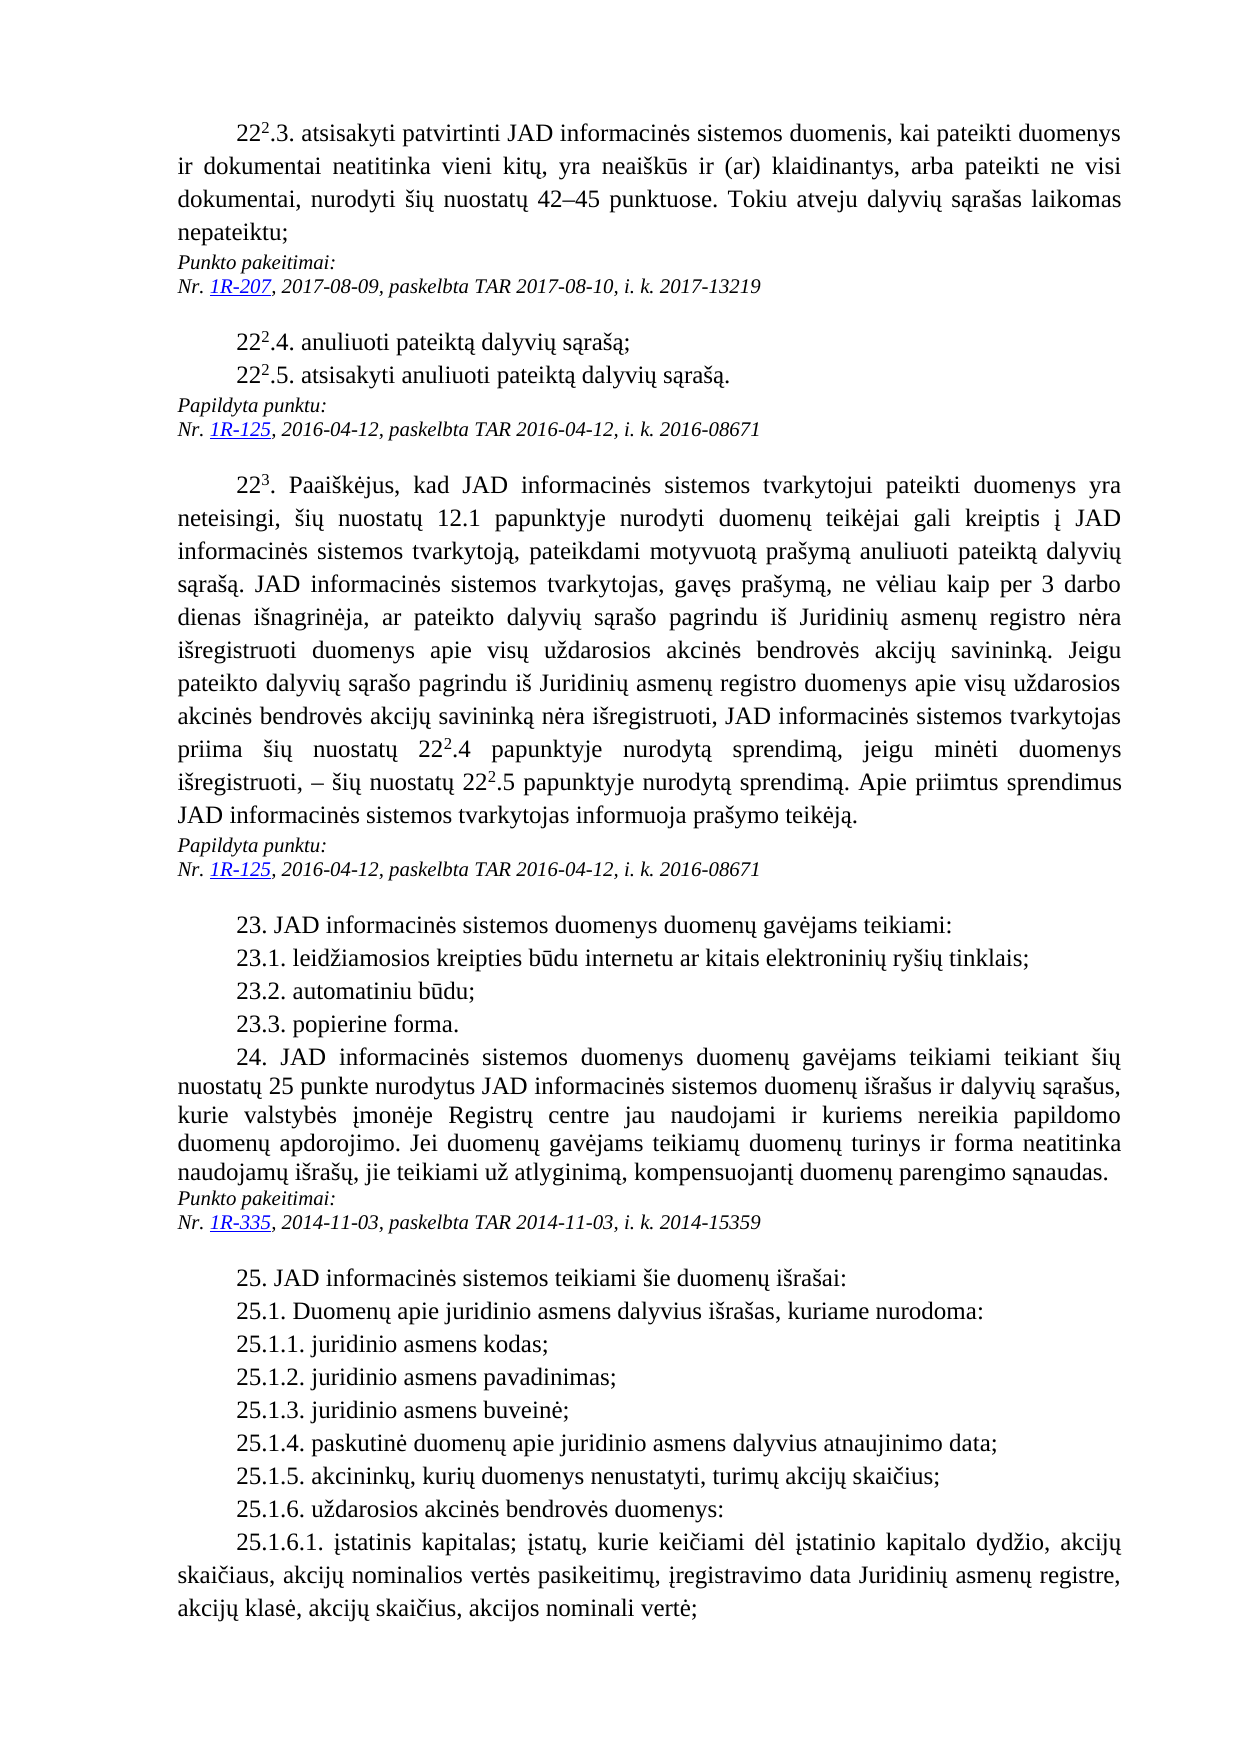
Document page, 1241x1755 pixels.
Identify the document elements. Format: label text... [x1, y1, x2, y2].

text 222.3. atsisakyti patvirtinti JAD informacinės sistemos duomenis, kai pateikti duomenys ir dokumentai neatitinka vieni kitų, yra neaiškūs ir (ar) klaidinantys, arba pateikti ne visi dokumentai, nurodyti šių nuostatų 42–45 punktuose. Tokiu atveju dalyvių sąrašas laikomas nepateiktu; [177, 118, 1122, 246]
text 25.1. Duomenų apie juridinio asmens dalyvius išrašas, kuriame nurodoma: [177, 1296, 1122, 1324]
text 223. Paaiškėjus, kad JAD informacinės sistemos tvarkytojui pateikti duomenys yra neteisingi, šių nuostatų 12.1 papunktyje nurodyti duomenų teikėjai gali kreiptis į JAD informacinės sistemos tvarkytoją, pateikdami motyvuotą prašymą anuliuoti pateiktą dalyvių sąrašą. JAD informacinės sistemos tvarkytojas, gavęs prašymą, ne vėliau kaip per 3 darbo dienas išnagrinėja, ar pateikto dalyvių sąrašo pagrindu iš Juridinių asmenų registro nėra išregistruoti duomenys apie visų uždarosios akcinės bendrovės akcijų savininką. Jeigu pateikto dalyvių sąrašo pagrindu iš Juridinių asmenų registro duomenys apie visų uždarosios akcinės bendrovės akcijų savininką nėra išregistruoti, JAD informacinės sistemos tvarkytojas priima šių nuostatų 222.4 papunktyje nurodytą sprendimą, jeigu minėti duomenys išregistruoti, – šių nuostatų 222.5 papunktyje nurodytą sprendimą. Apie priimtus sprendimus JAD informacinės sistemos tvarkytojas informuoja prašymo teikėją. [177, 470, 1122, 829]
text 25. JAD informacinės sistemos teikiami šie duomenų išrašai: [177, 1263, 1122, 1292]
text 23.3. popierine forma. [177, 1009, 1122, 1038]
text 24. JAD informacinės sistemos duomenys duomenų gavėjams teikiami teikiant šių nuostatų 25 punkte nurodytus JAD informacinės sistemos duomenų išrašus ir dalyvių sąrašus, kurie valstybės įmonėje Registrų centre jau naudojami ir kuriems nereikia papildomo duomenų apdorojimo. Jei duomenų gavėjams teikiamų duomenų turinys ir forma neatitinka naudojamų išrašų, jie teikiami už atlyginimą, kompensuojantį duomenų parengimo sąnaudas. [177, 1042, 1122, 1186]
text 25.1.6.1. įstatinis kapitalas; įstatų, kurie keičiami dėl įstatinio kapitalo dydžio, akcijų skaičiaus, akcijų nominalios vertės pasikeitimų, įregistravimo data Juridinių asmenų registre, akcijų klasė, akcijų skaičius, akcijos nominali vertė; [177, 1527, 1122, 1622]
text Nr. 1R-125, 2016-04-12, paskelbta TAR 2016-04-12, i. k. 2016-08671 [177, 417, 1122, 441]
text 23.1. leidžiamosios kreipties būdu internetu ar kitais elektroninių ryšių tinklais; [177, 943, 1122, 972]
text Papildyta punktu: [177, 833, 1122, 857]
text 23. JAD informacinės sistemos duomenys duomenų gavėjams teikiami: [177, 910, 1122, 939]
text 25.1.1. juridinio asmens kodas; [177, 1329, 1122, 1358]
text Papildyta punktu: [177, 393, 1122, 417]
text 25.1.4. paskutinė duomenų apie juridinio asmens dalyvius atnaujinimo data; [177, 1428, 1122, 1457]
text 222.4. anuliuoti pateiktą dalyvių sąrašą; [177, 327, 1122, 356]
text 25.1.3. juridinio asmens buveinė; [177, 1395, 1122, 1424]
text Punkto pakeitimai: [177, 1186, 1122, 1210]
text Nr. 1R-207, 2017-08-09, paskelbta TAR 2017-08-10, i. k. 2017-13219 [177, 274, 1122, 298]
text 222.5. atsisakyti anuliuoti pateiktą dalyvių sąrašą. [177, 360, 1122, 389]
text 25.1.2. juridinio asmens pavadinimas; [177, 1362, 1122, 1391]
text 25.1.6. uždarosios akcinės bendrovės duomenys: [177, 1494, 1122, 1523]
text 23.2. automatiniu būdu; [177, 976, 1122, 1005]
text 25.1.5. akcininkų, kurių duomenys nenustatyti, turimų akcijų skaičius; [177, 1461, 1122, 1490]
text Nr. 1R-125, 2016-04-12, paskelbta TAR 2016-04-12, i. k. 2016-08671 [177, 857, 1122, 881]
text Nr. 1R-335, 2014-11-03, paskelbta TAR 2014-11-03, i. k. 2014-15359 [177, 1210, 1122, 1234]
text Punkto pakeitimai: [177, 250, 1122, 274]
